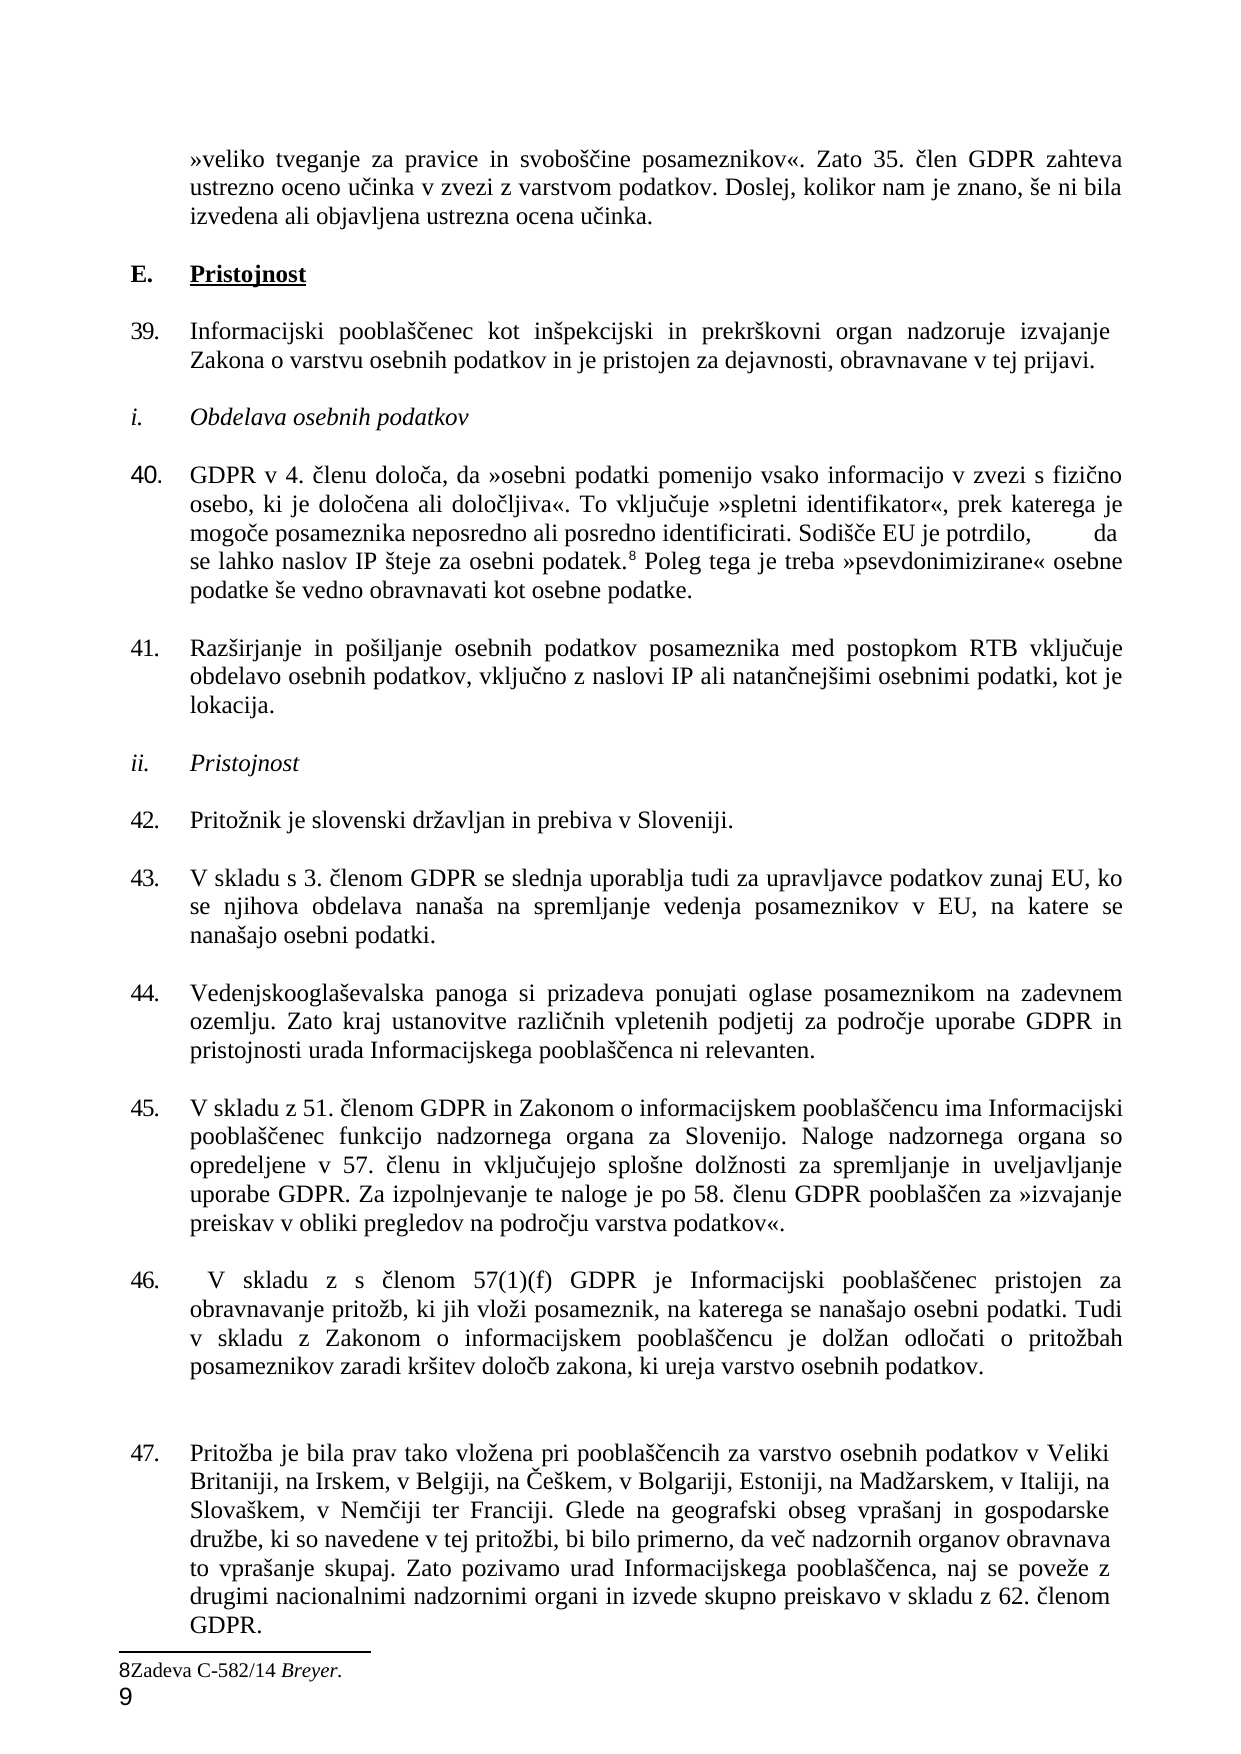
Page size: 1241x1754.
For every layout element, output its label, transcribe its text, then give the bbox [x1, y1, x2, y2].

list Pritožba je bila prav tako vložena pri pooblaščencih za varstvo osebnih podatkov v Veliki Britaniji, na Irskem, v Belgiji, na Češkem, v Bolgariji, Estoniji, na Madžarskem, v Italiji, na Slovaškem, v Nemčiji ter Franciji. Glede na geografski obseg vprašanj in gospodarske družbe, ki so navedene v tej pritožbi, bi bilo primerno, da več nadzornih organov obravnava to vprašanje skupaj. Zato pozivamo urad Informacijskega pooblaščenca, naj se poveže z drugimi nacionalnimi nadzornimi organi in izvede skupno preiskavo v skladu z 62. členom GDPR. [130, 1438, 1111, 1639]
list V skladu s 3. členom GDPR se slednja uporablja tudi za upravljavce podatkov zunaj EU, ko se njihova obdelava nanaša na spremljanje vedenja posameznikov v EU, na katere se nanašajo osebni podatki. [130, 863, 1123, 949]
list V skladu z s členom 57(1)(f) GDPR je Informacijski pooblaščenec pristojen za obravnavanje pritožb, ki jih vloži posameznik, na katerega se nanašajo osebni podatki. Tudi v skladu z Zakonom o informacijskem pooblaščencu je dolžan odločati o pritožbah posameznikov zaradi kršitev določb zakona, ki ureja varstvo osebnih podatkov. [130, 1265, 1123, 1380]
list V skladu z 51. členom GDPR in Zakonom o informacijskem pooblaščencu ima Informacijski pooblaščenec funkcijo nadzornega organa za Slovenijo. Naloge nadzornega organa so opredeljene v 57. členu in vključujejo splošne dolžnosti za spremljanje in uveljavljanje uporabe GDPR. Za izpolnjevanje te naloge je po 58. členu GDPR pooblaščen za »izvajanje preiskav v obliki pregledov na področju varstva podatkov«. [130, 1093, 1123, 1236]
list Pritožnik je slovenski državljan in prebiva v Sloveniji. [130, 805, 1123, 834]
list Obdelava osebnih podatkov [130, 402, 1123, 431]
list Razširjanje in pošiljanje osebnih podatkov posameznika med postopkom RTB vključuje obdelavo osebnih podatkov, vključno z naslovi IP ali natančnejšimi osebnimi podatki, kot je lokacija. [130, 633, 1123, 719]
list Vedenjskooglaševalska panoga si prizadeva ponujati oglase posameznikom na zadevnem ozemlju. Zato kraj ustanovitve različnih vpletenih podjetij za področje uporabe GDPR in pristojnosti urada Informacijskega pooblaščenca ni relevanten. [130, 978, 1123, 1064]
subtitle Pristojnost [130, 259, 1123, 287]
list Informacijski pooblaščenec kot inšpekcijski in prekrškovni organ nadzoruje izvajanje Zakona o varstvu osebnih podatkov in je pristojen za dejavnosti, obravnavane v tej prijavi. [130, 316, 1111, 374]
list Zadeva C-582/14 Breyer. [119, 1658, 1123, 1682]
list Pristojnost [130, 748, 1123, 776]
list GDPR v 4. členu določa, da »osebni podatki pomenijo vsako informacijo v zvezi s fizično osebo, ki je določena ali določljiva«. To vključuje »spletni identifikator«, prek katerega je mogoče posameznika neposredno ali posredno identificirati. Sodišče EU je potrdilo, da se lahko naslov IP šteje za osebni podatek. Poleg tega je treba »psevdonimizirane« osebne podatke še vedno obravnavati kot osebne podatke. [130, 460, 1123, 604]
list »veliko tveganje za pravice in svoboščine posameznikov«. Zato 35. člen GDPR zahteva ustrezno oceno učinka v zvezi z varstvom podatkov. Doslej, kolikor nam je znano, še ni bila izvedena ali objavljena ustrezna ocena učinka. [130, 144, 1123, 230]
